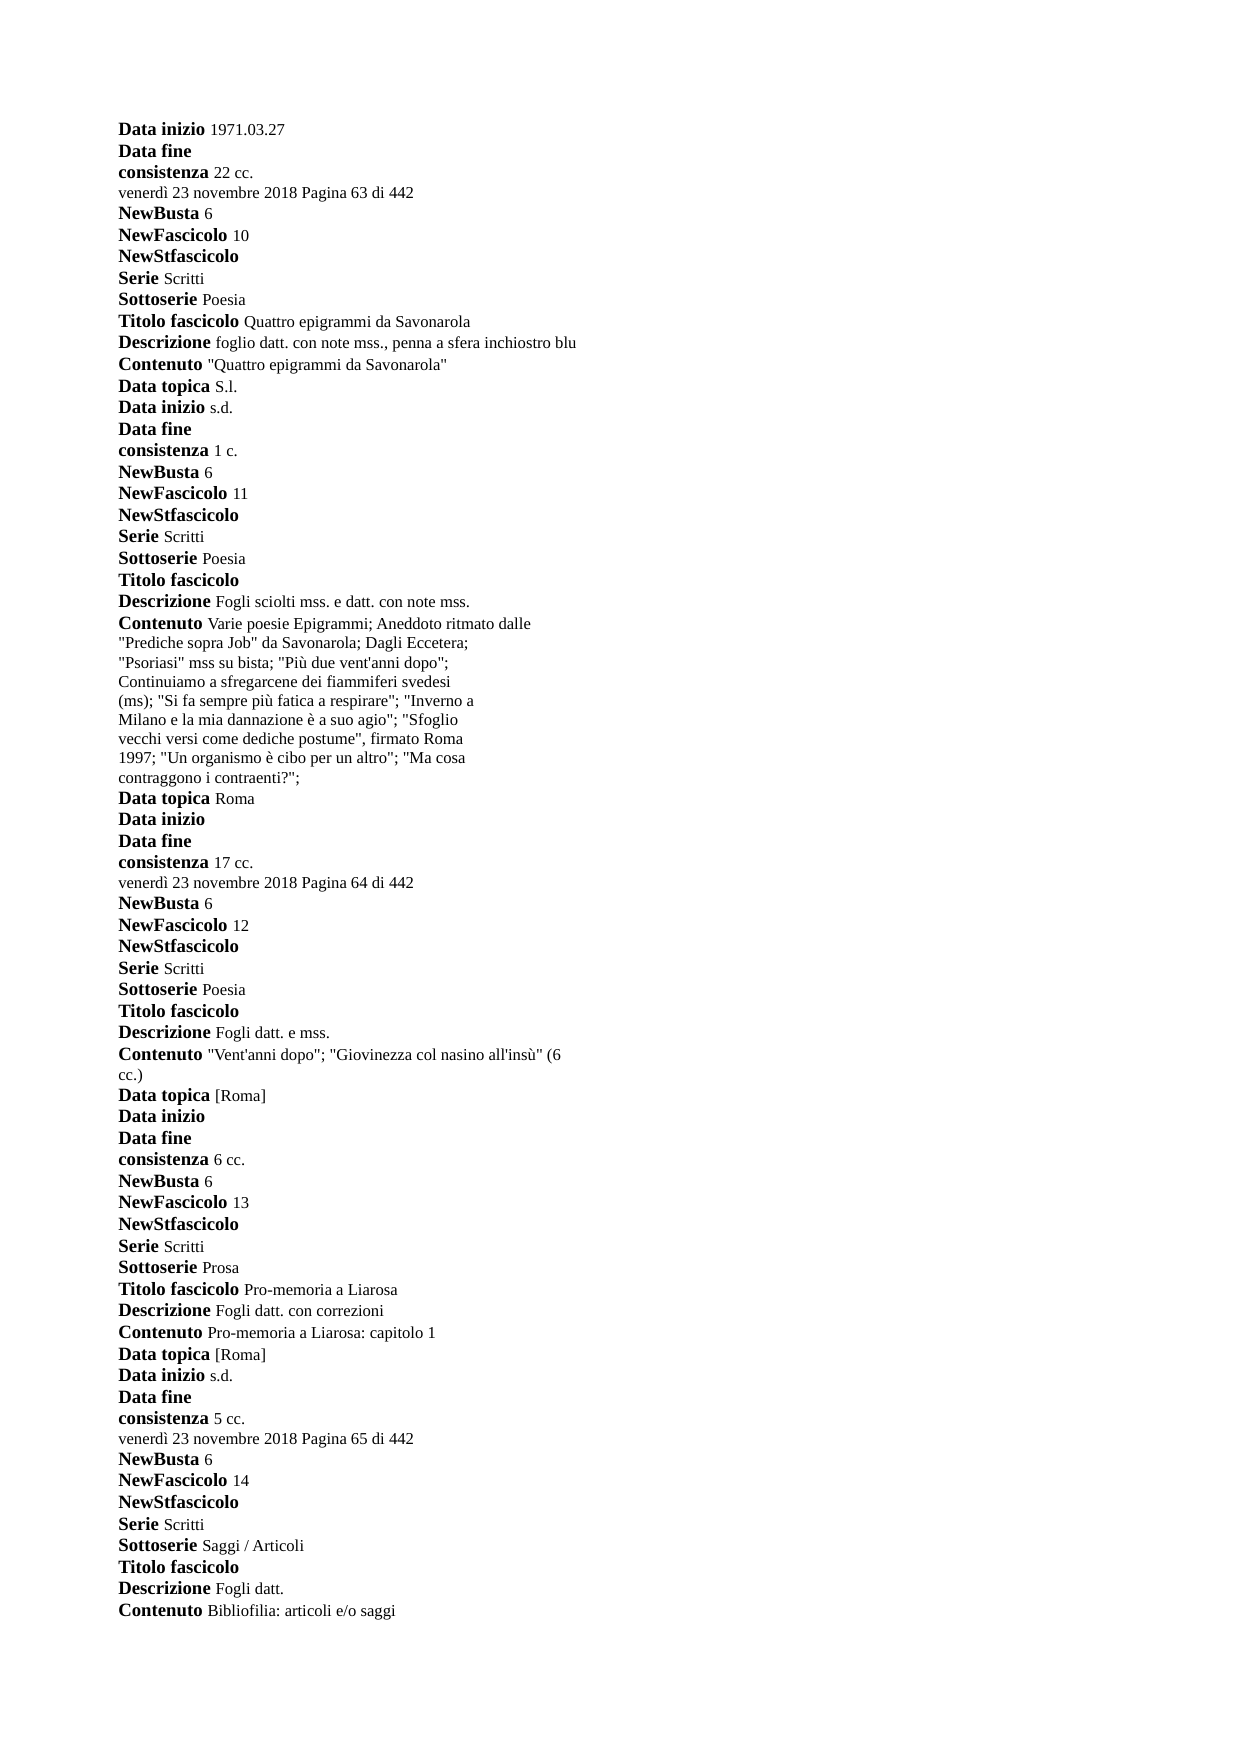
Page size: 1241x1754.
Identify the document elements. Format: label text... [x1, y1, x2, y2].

text Sottoserie Poesia [118, 288, 1122, 310]
text Data fine [118, 140, 1122, 161]
text Milano e la mia dannazione è a suo agio"; "Sfoglio [118, 710, 1122, 729]
text Data inizio [118, 1105, 1122, 1127]
text Contenuto Varie poesie Epigrammi; Aneddoto ritmato dalle [118, 612, 1122, 633]
text "Prediche sopra Job" da Savonarola; Dagli Eccetera; [118, 633, 1122, 652]
text NewStfascicolo [118, 504, 1122, 525]
text NewFascicolo 14 [118, 1469, 1122, 1491]
text NewBusta 6 [118, 892, 1122, 913]
text NewStfascicolo [118, 245, 1122, 267]
text Titolo fascicolo [118, 1556, 1122, 1577]
text venerdì 23 novembre 2018 Pagina 63 di 442 [118, 183, 1122, 202]
text venerdì 23 novembre 2018 Pagina 65 di 442 [118, 1429, 1122, 1448]
text Descrizione foglio datt. con note mss., penna a sfera inchiostro blu [118, 331, 1122, 353]
text Data inizio 1971.03.27 [118, 118, 1122, 140]
text Data inizio s.d. [118, 396, 1122, 418]
text Contenuto "Quattro epigrammi da Savonarola" [118, 353, 1122, 374]
text Titolo fascicolo Quattro epigrammi da Savonarola [118, 310, 1122, 331]
text Serie Scritti [118, 1234, 1122, 1256]
text cc.) [118, 1064, 1122, 1084]
text consistenza 6 cc. [118, 1148, 1122, 1170]
text NewBusta 6 [118, 202, 1122, 223]
text Data topica [Roma] [118, 1342, 1122, 1364]
text NewBusta 6 [118, 1448, 1122, 1469]
text Data fine [118, 830, 1122, 851]
text Descrizione Fogli datt. e mss. [118, 1021, 1122, 1043]
text consistenza 5 cc. [118, 1407, 1122, 1429]
text Contenuto "Vent'anni dopo"; "Giovinezza col nasino all'insù" (6 [118, 1043, 1122, 1064]
text NewBusta 6 [118, 461, 1122, 482]
text vecchi versi come dediche postume", firmato Roma [118, 729, 1122, 748]
text Descrizione Fogli datt. [118, 1577, 1122, 1599]
text Data topica [Roma] [118, 1084, 1122, 1105]
text Descrizione Fogli sciolti mss. e datt. con note mss. [118, 590, 1122, 612]
text NewStfascicolo [118, 935, 1122, 957]
text Data fine [118, 1127, 1122, 1148]
text contraggono i contraenti?"; [118, 767, 1122, 787]
text Serie Scritti [118, 267, 1122, 288]
text Titolo fascicolo Pro-memoria a Liarosa [118, 1278, 1122, 1299]
text NewStfascicolo [118, 1491, 1122, 1512]
text Serie Scritti [118, 957, 1122, 978]
text 1997; "Un organismo è cibo per un altro"; "Ma cosa [118, 748, 1122, 767]
text NewFascicolo 10 [118, 223, 1122, 245]
text "Psoriasi" mss su bista; "Più due vent'anni dopo"; [118, 652, 1122, 672]
text Data fine [118, 418, 1122, 439]
text Sottoserie Poesia [118, 978, 1122, 1000]
text Sottoserie Saggi / Articoli [118, 1534, 1122, 1556]
text venerdì 23 novembre 2018 Pagina 64 di 442 [118, 873, 1122, 892]
text Data fine [118, 1386, 1122, 1407]
text Sottoserie Prosa [118, 1256, 1122, 1278]
text Data inizio [118, 808, 1122, 830]
text consistenza 17 cc. [118, 851, 1122, 873]
text Titolo fascicolo [118, 1000, 1122, 1021]
text Data topica S.l. [118, 374, 1122, 396]
text NewFascicolo 13 [118, 1191, 1122, 1213]
text consistenza 1 c. [118, 439, 1122, 461]
text Continuiamo a sfregarcene dei fiammiferi svedesi [118, 672, 1122, 691]
text Serie Scritti [118, 1512, 1122, 1534]
text Data topica Roma [118, 787, 1122, 808]
text (ms); "Si fa sempre più fatica a respirare"; "Inverno a [118, 691, 1122, 710]
text Contenuto Bibliofilia: articoli e/o saggi [118, 1599, 1122, 1620]
text NewBusta 6 [118, 1170, 1122, 1191]
text Titolo fascicolo [118, 568, 1122, 590]
text NewFascicolo 12 [118, 913, 1122, 935]
text Descrizione Fogli datt. con correzioni [118, 1299, 1122, 1321]
text Data inizio s.d. [118, 1364, 1122, 1386]
text Contenuto Pro-memoria a Liarosa: capitolo 1 [118, 1321, 1122, 1342]
text NewFascicolo 11 [118, 482, 1122, 504]
text NewStfascicolo [118, 1213, 1122, 1234]
text Sottoserie Poesia [118, 547, 1122, 568]
text Serie Scritti [118, 525, 1122, 547]
text consistenza 22 cc. [118, 161, 1122, 183]
